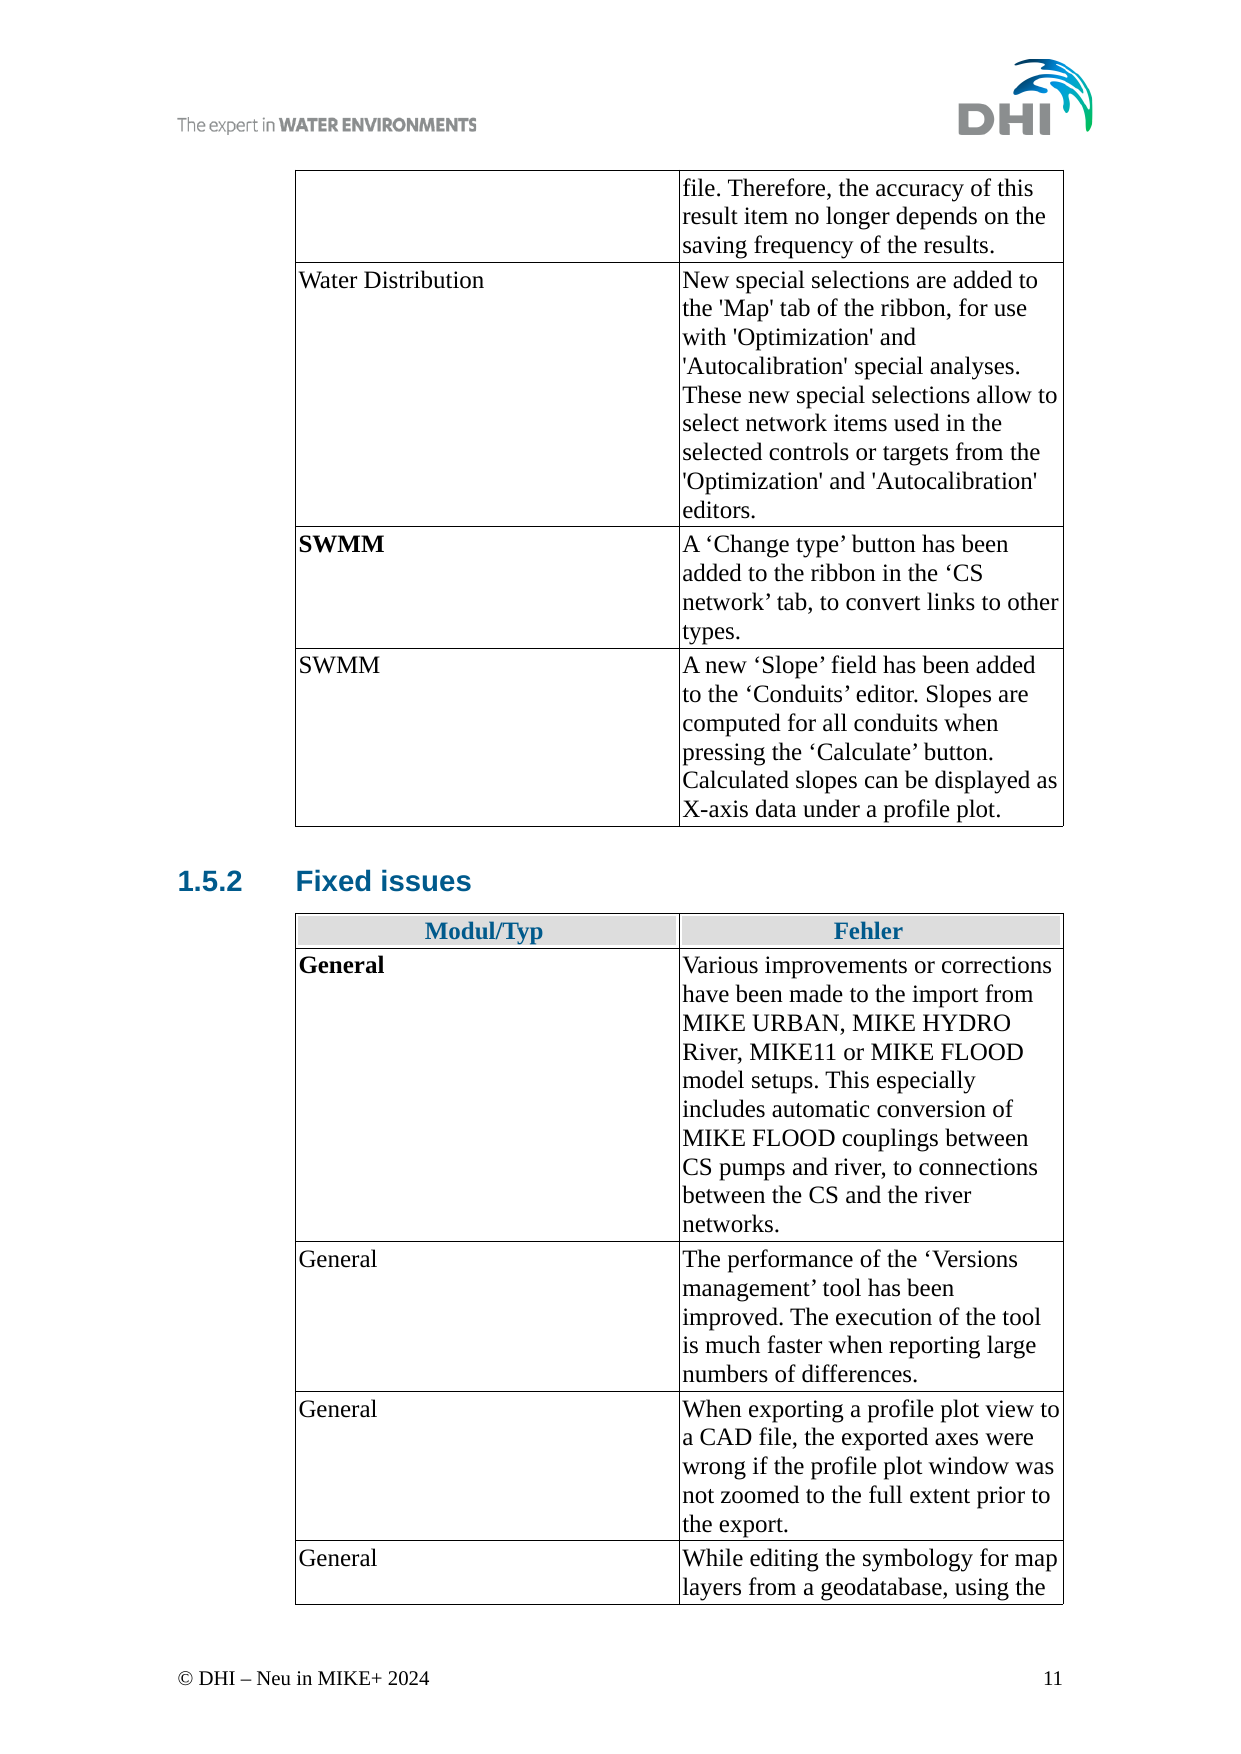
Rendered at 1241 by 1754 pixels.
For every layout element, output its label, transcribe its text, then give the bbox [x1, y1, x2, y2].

table_cell When exporting a profile plot view to a CAD file, the exported axes were wrong if the profile plot window was not zoomed to the full extent prior to the export. [680, 1392, 1063, 1540]
table_header Fehler [680, 914, 1063, 948]
table_cell A ‘Change type’ button has been added to the ribbon in the ‘CS network’ tab, to convert links to other types. [680, 527, 1063, 647]
table_cell SWMM [296, 527, 679, 647]
table_cell General [296, 1541, 679, 1604]
table_header Modul/Typ [296, 914, 679, 948]
table_cell While editing the symbology for map layers from a geodatabase, using the [680, 1541, 1063, 1604]
picture [177, 117, 477, 135]
table_cell file. Therefore, the accuracy of this result item no longer depends on the saving frequency of the results. [680, 171, 1063, 262]
table_cell Water Distribution [296, 263, 679, 526]
table_cell SWMM [296, 649, 679, 826]
table_cell Various improvements or corrections have been made to the import from MIKE URBAN, MIKE HYDRO River, MIKE11 or MIKE FLOOD model setups. This especially includes automatic conversion of MIKE FLOOD couplings between CS pumps and river, to connections between the CS and the river networks. [680, 949, 1063, 1241]
table_cell A new ‘Slope’ field has been added to the ‘Conduits’ editor. Slopes are computed for all conduits when pressing the ‘Calculate’ button. Calculated slopes can be displayed as X-axis data under a profile plot. [680, 649, 1063, 826]
picture [958, 59, 1093, 135]
table_cell New special selections are added to the 'Map' tab of the ribbon, for use with 'Optimization' and 'Autocalibration' special analyses. These new special selections allow to select network items used in the selected controls or targets from the 'Optimization' and 'Autocalibration' editors. [680, 263, 1063, 526]
table_cell The performance of the ‘Versions management’ tool has been improved. The execution of the tool is much faster when reporting large numbers of differences. [680, 1242, 1063, 1391]
table_cell General [296, 1242, 679, 1391]
table_cell General [296, 949, 679, 1241]
subtitle Fixed issues [177, 864, 1063, 898]
table_cell [296, 171, 679, 262]
table_cell General [296, 1392, 679, 1540]
